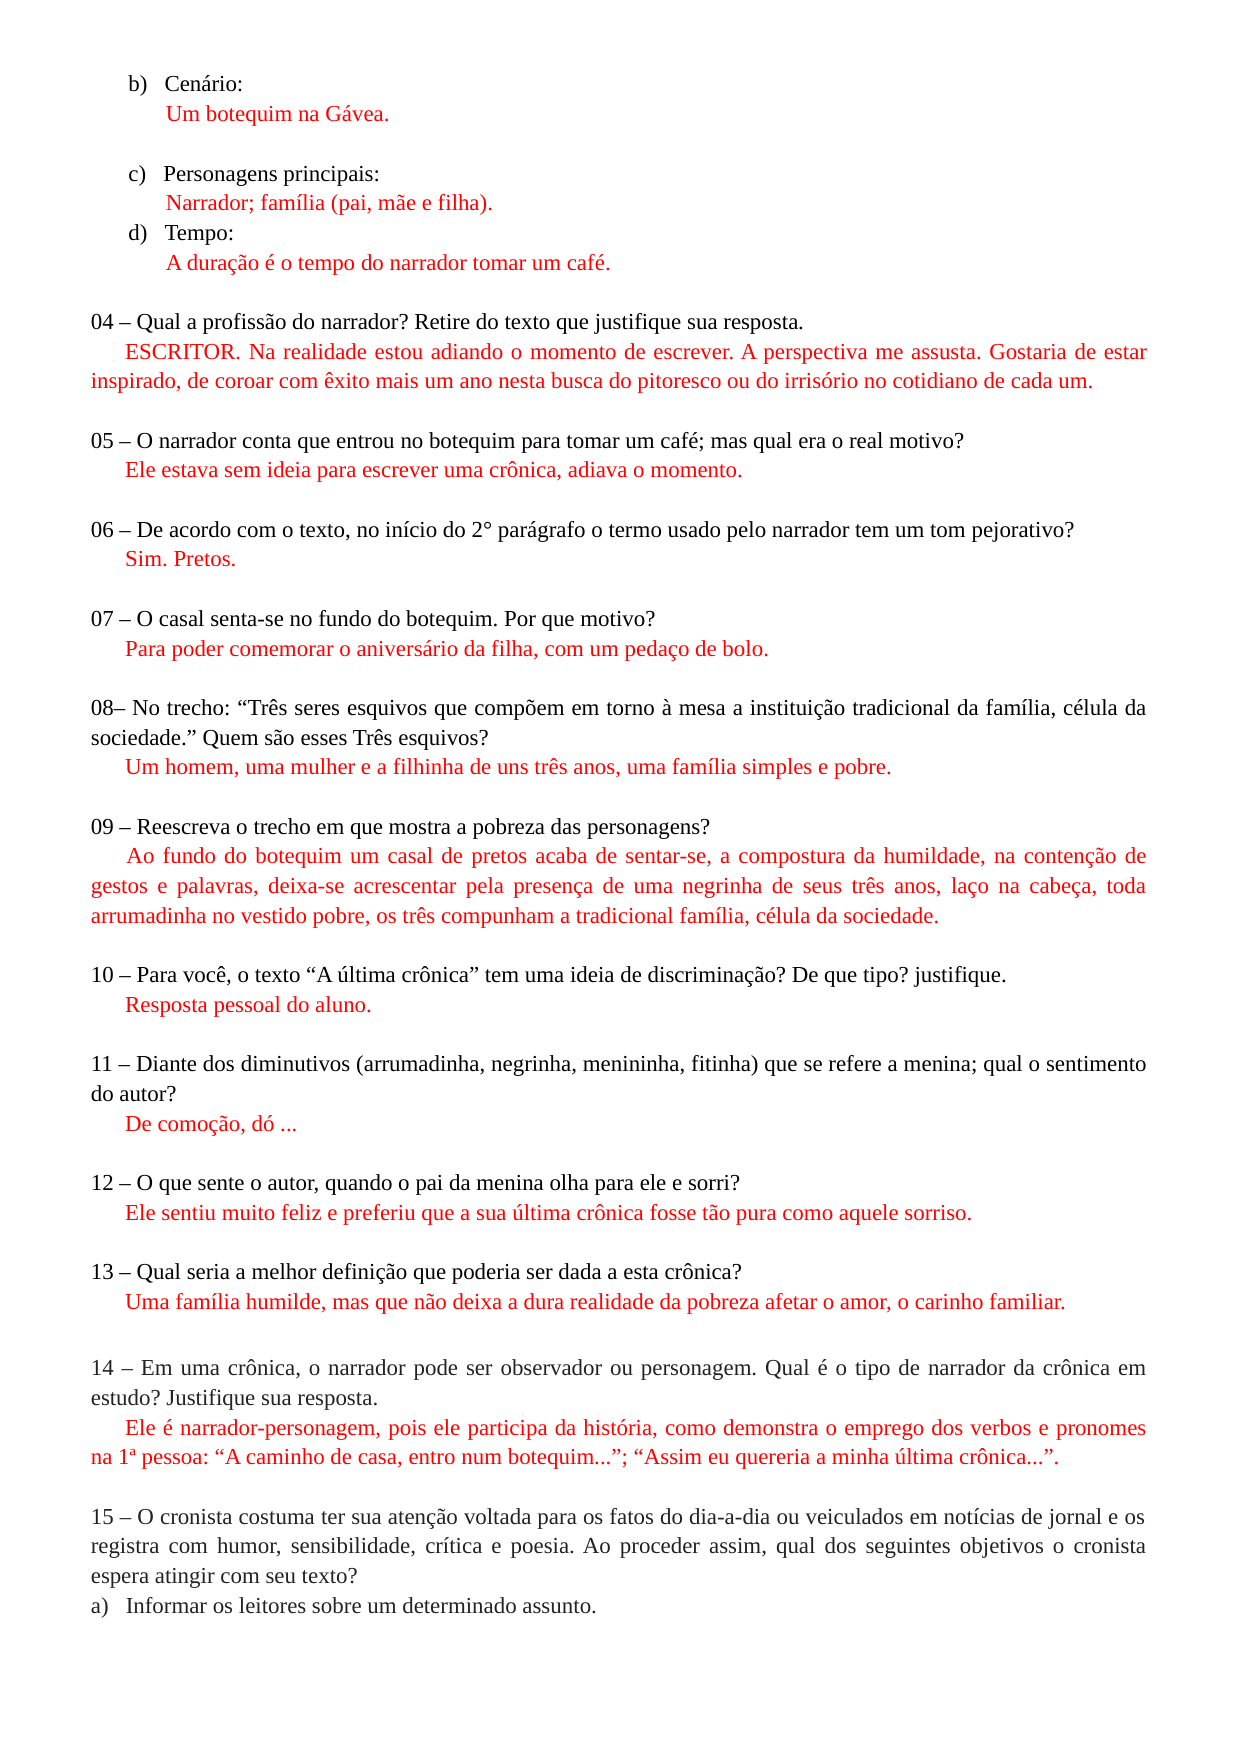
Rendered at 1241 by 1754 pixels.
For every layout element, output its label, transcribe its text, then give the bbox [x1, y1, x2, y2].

text A duração é o tempo do narrador tomar um café. [166, 245, 1148, 275]
text 12 – O que sente o autor, quando o pai da menina olha para ele e sorri? [91, 1166, 1148, 1195]
text Para poder comemorar o aniversário da filha, com um pedaço de bolo. [91, 631, 1148, 661]
text 09 – Reescreva o trecho em que mostra a pobreza das personagens? [91, 809, 1148, 839]
text 08– No trecho: “Três seres esquivos que compõem em torno à mesa a instituição tradicional da família, célula da sociedade.” Quem são esses Três esquivos? [91, 691, 1148, 750]
text Um botequim na Gávea. [166, 97, 1148, 127]
text 04 – Qual a profissão do narrador? Retire do texto que justifique sua resposta. [91, 305, 1148, 334]
text De comoção, dó ... [91, 1106, 1148, 1136]
text a) Informar os leitores sobre um determinado assunto. [91, 1588, 1148, 1618]
text 13 – Qual seria a melhor definição que poderia ser dada a esta crônica? [91, 1255, 1148, 1284]
text ESCRITOR. Na realidade estou adiando o momento de escrever. A perspectiva me assusta. Gostaria de estar inspirado, de coroar com êxito mais um ano nesta busca do pitoresco ou do irrisório no cotidiano de cada um. [91, 334, 1148, 394]
text 10 – Para você, o texto “A última crônica” tem uma ideia de discriminação? De que tipo? justifique. [91, 958, 1148, 987]
text d) Tempo: [128, 216, 1148, 245]
text Resposta pessoal do aluno. [91, 987, 1148, 1017]
text 15 – O cronista costuma ter sua atenção voltada para os fatos do dia-a-dia ou veiculados em notícias de jornal e os registra com humor, sensibilidade, crítica e poesia. Ao proceder assim, qual dos seguintes objetivos o cronista espera atingir com seu texto? [91, 1499, 1148, 1588]
text 05 – O narrador conta que entrou no botequim para tomar um café; mas qual era o real motivo? [91, 423, 1148, 453]
text 06 – De acordo com o texto, no início do 2° parágrafo o termo usado pelo narrador tem um tom pejorativo? [91, 512, 1148, 542]
text Ao fundo do botequim um casal de pretos acaba de sentar-se, a compostura da humildade, na contenção de gestos e palavras, deixa-se acrescentar pela presença de uma negrinha de seus três anos, laço na cabeça, toda arrumadinha no vestido pobre, os três compunham a tradicional família, célula da sociedade. [91, 839, 1148, 928]
text Sim. Pretos. [91, 542, 1148, 572]
text Narrador; família (pai, mãe e filha). [166, 186, 1148, 216]
text Uma família humilde, mas que não deixa a dura realidade da pobreza afetar o amor, o carinho familiar. [91, 1284, 1148, 1314]
text 14 – Em uma crônica, o narrador pode ser observador ou personagem. Qual é o tipo de narrador da crônica em estudo? Justifique sua resposta. [91, 1351, 1148, 1410]
text b) Cenário: [128, 67, 1148, 97]
text 07 – O casal senta-se no fundo do botequim. Por que motivo? [91, 602, 1148, 631]
text Ele sentiu muito feliz e preferiu que a sua última crônica fosse tão pura como aquele sorriso. [91, 1195, 1148, 1225]
text Ele é narrador-personagem, pois ele participa da história, como demonstra o emprego dos verbos e pronomes na 1ª pessoa: “A caminho de casa, entro num botequim...”; “Assim eu quereria a minha última crônica...”. [91, 1410, 1148, 1470]
text 11 – Diante dos diminutivos (arrumadinha, negrinha, menininha, fitinha) que se refere a menina; qual o sentimento do autor? [91, 1047, 1148, 1106]
text c) Personagens principais: [128, 156, 1148, 186]
text Um homem, uma mulher e a filhinha de uns três anos, uma família simples e pobre. [91, 750, 1148, 780]
text Ele estava sem ideia para escrever uma crônica, adiava o momento. [91, 453, 1148, 483]
